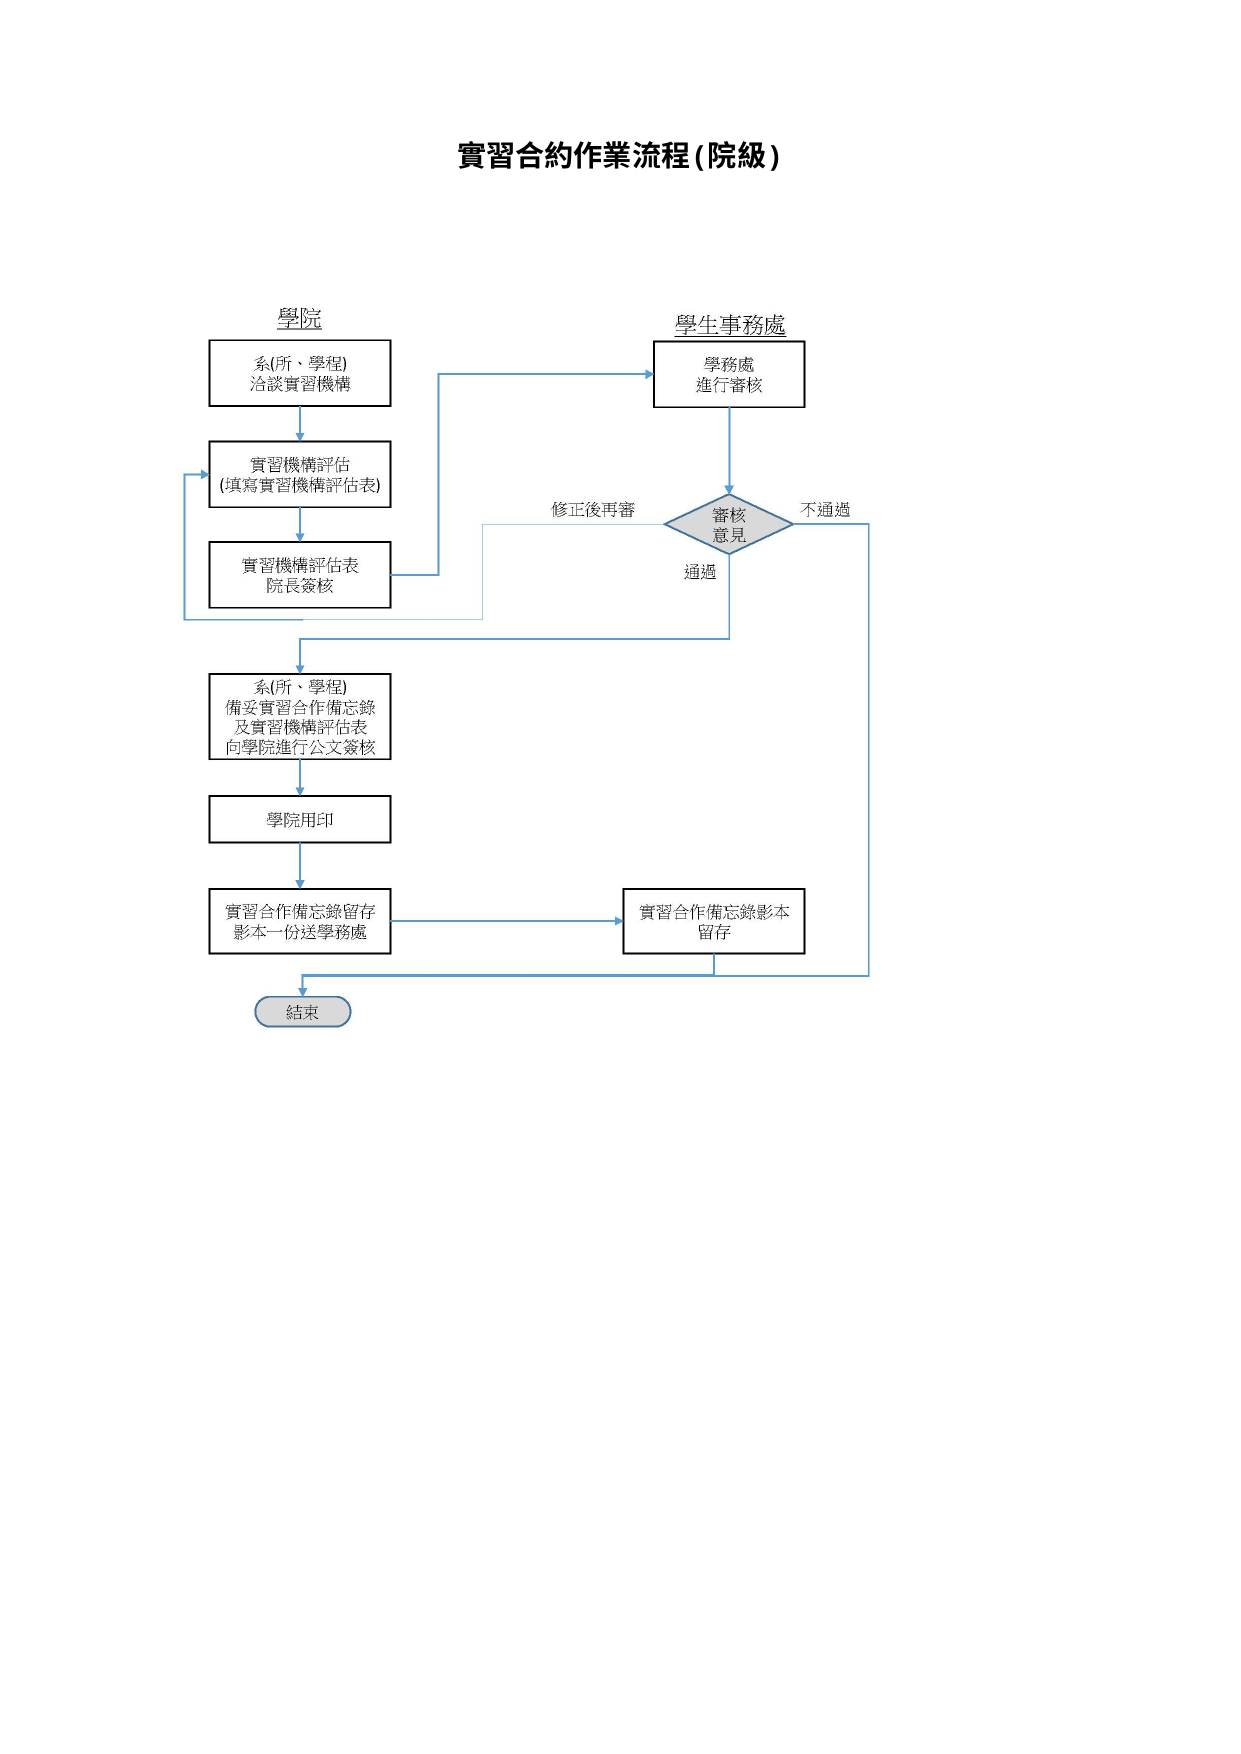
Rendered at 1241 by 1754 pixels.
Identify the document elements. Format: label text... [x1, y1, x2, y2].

text 實習合約作業流程(院級) [120, 133, 1120, 175]
